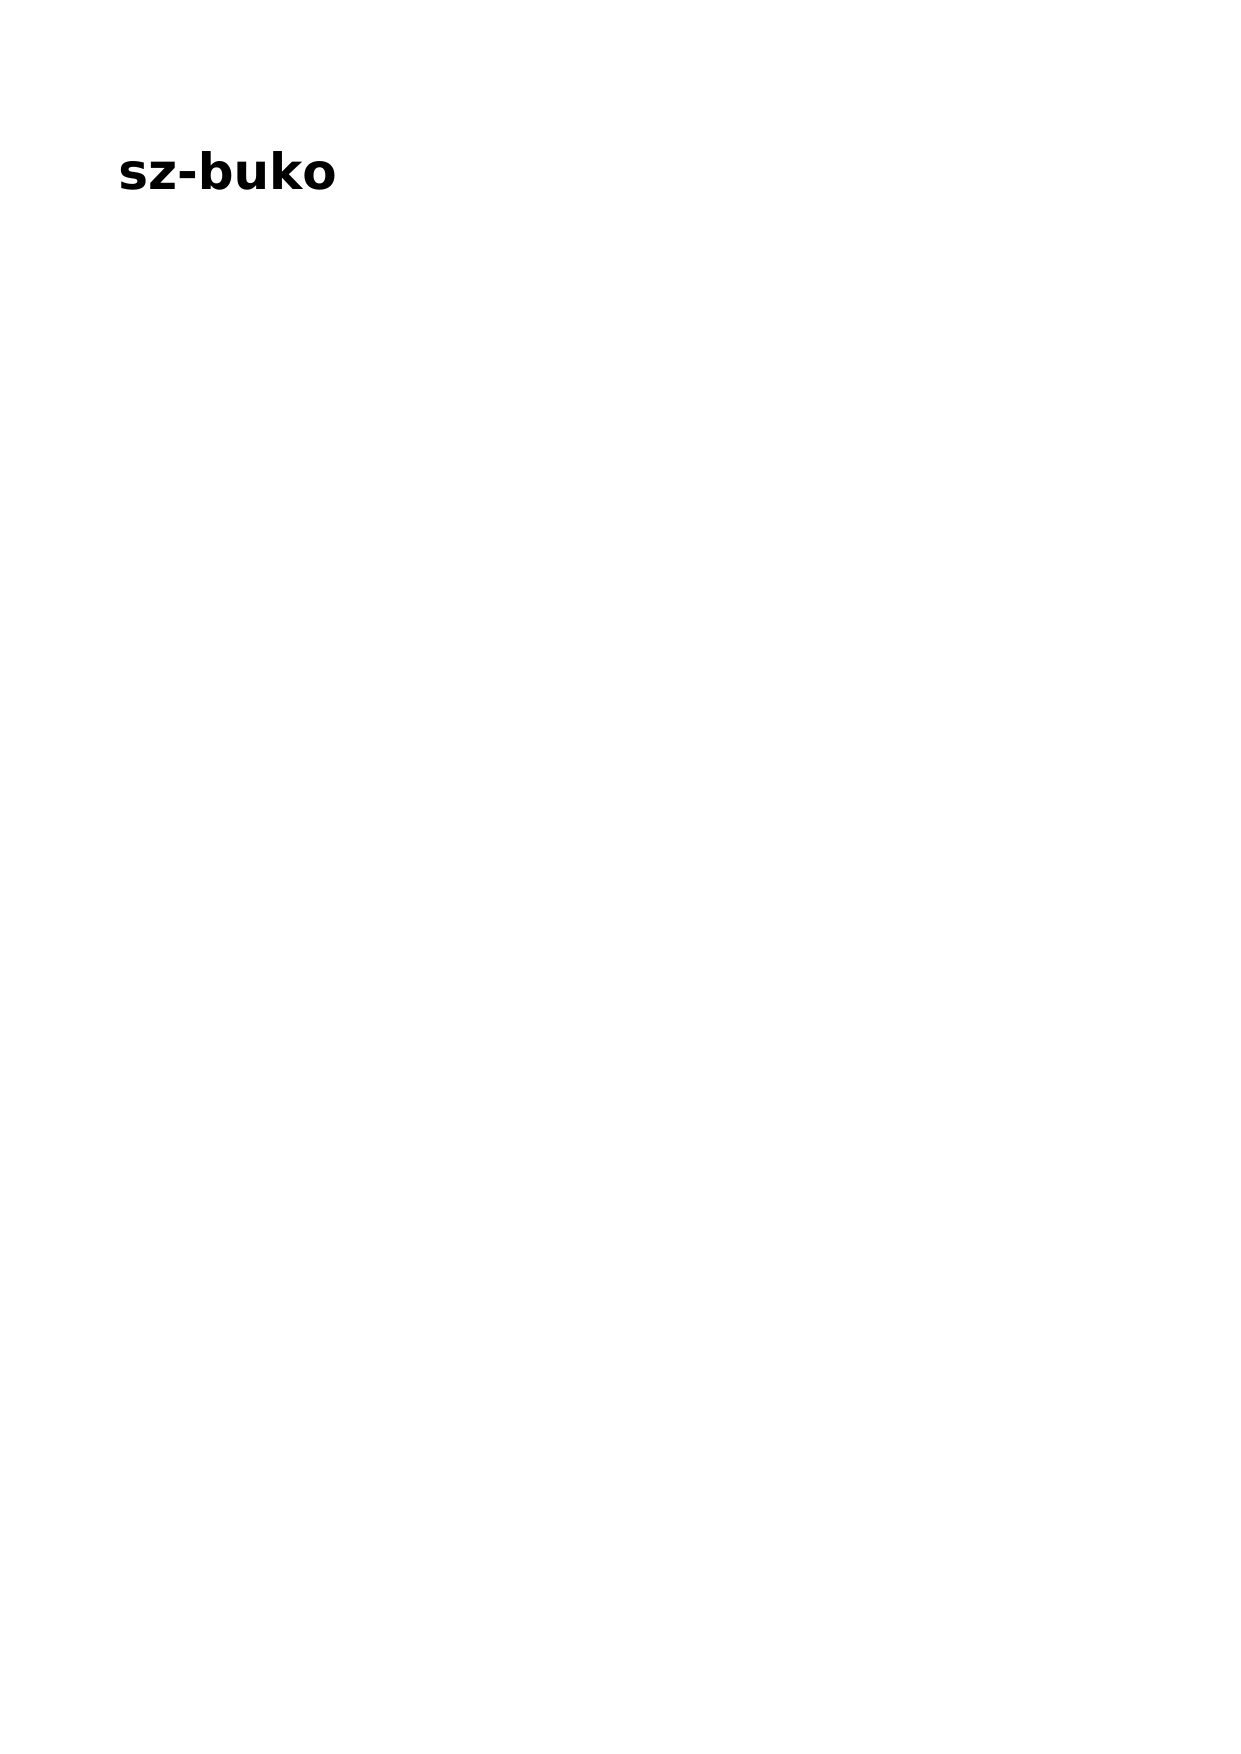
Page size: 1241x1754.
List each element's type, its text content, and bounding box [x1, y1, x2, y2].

subtitle sz-buko [118, 143, 1122, 201]
